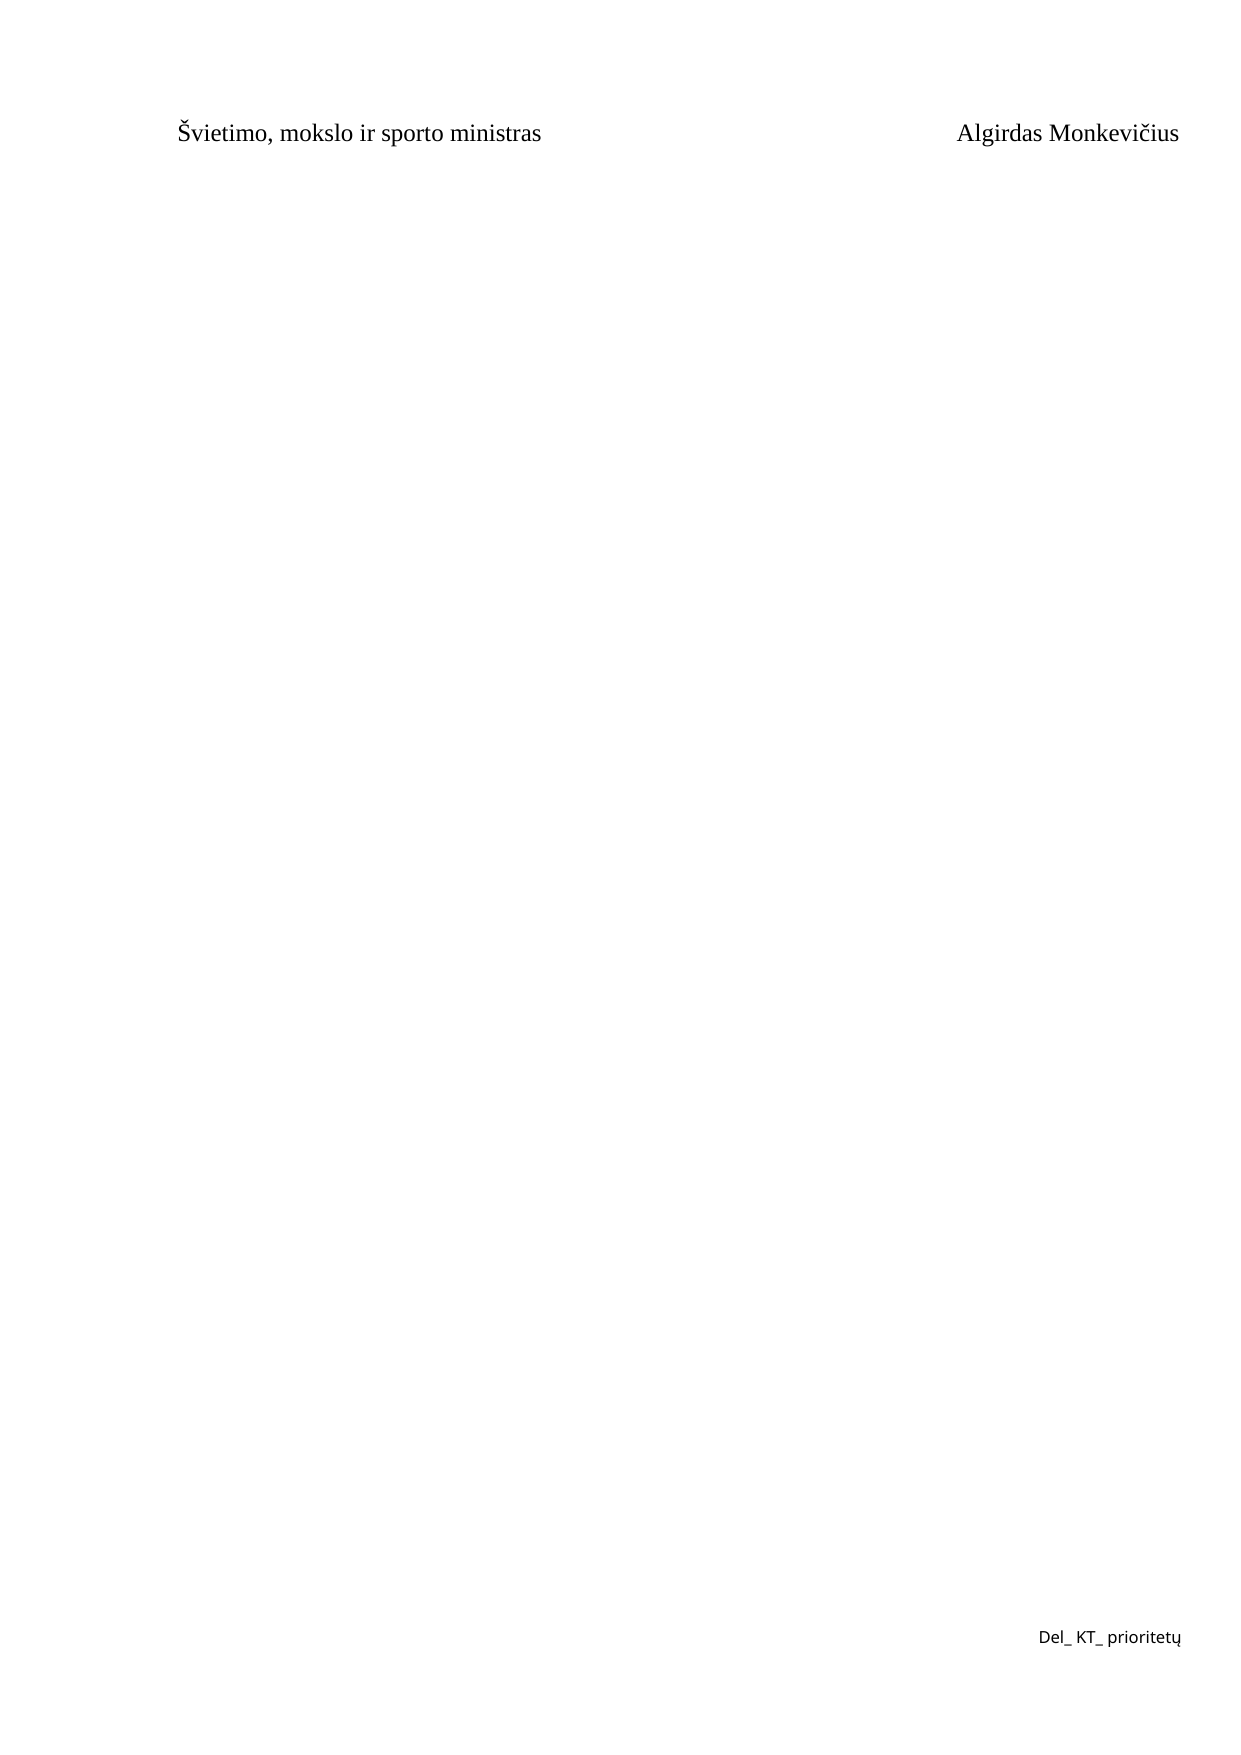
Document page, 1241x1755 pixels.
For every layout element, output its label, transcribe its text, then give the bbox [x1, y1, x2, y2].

text Švietimo, mokslo ir sporto ministras Algirdas Monkevičius [177, 118, 1182, 147]
